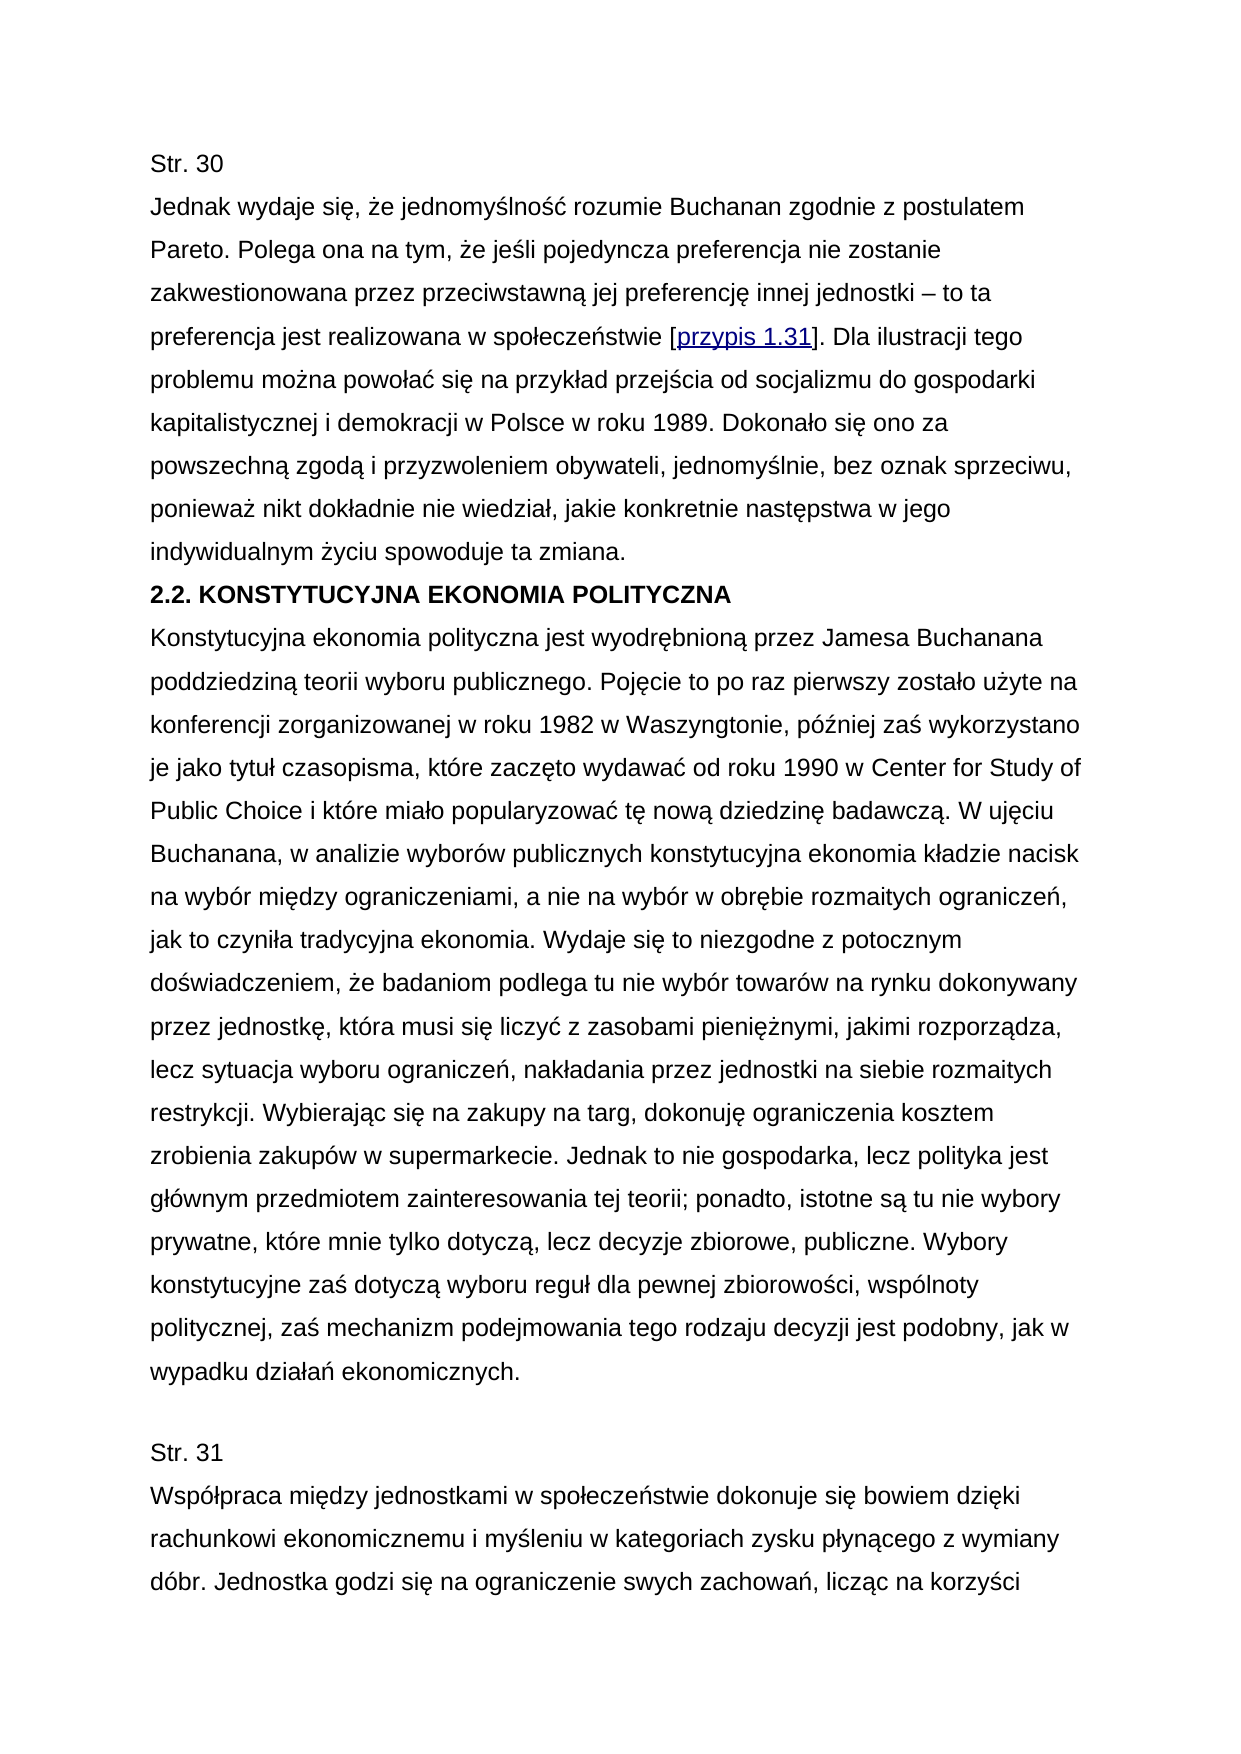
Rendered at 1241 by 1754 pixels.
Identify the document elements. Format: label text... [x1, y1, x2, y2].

text Str. 31 [150, 1438, 1091, 1467]
text Konstytucyjna ekonomia polityczna jest wyodrębnioną przez Jamesa Buchanana poddziedziną teorii wyboru publicznego. Pojęcie to po raz pierwszy zostało użyte na konferencji zorganizowanej w roku 1982 w Waszyngtonie, później zaś wykorzystano je jako tytuł czasopisma, które zaczęto wydawać od roku 1990 w Center for Study of Public Choice i które miało popularyzować tę nową dziedzinę badawczą. W ujęciu Buchanana, w analizie wyborów publicznych konstytucyjna ekonomia kładzie nacisk na wybór między ograniczeniami, a nie na wybór w obrębie rozmaitych ograniczeń, jak to czyniła tradycyjna ekonomia. Wydaje się to niezgodne z potocznym doświadczeniem, że badaniom podlega tu nie wybór towarów na rynku dokonywany przez jednostkę, która musi się liczyć z zasobami pieniężnymi, jakimi rozporządza, lecz sytuacja wyboru ograniczeń, nakładania przez jednostki na siebie rozmaitych restrykcji. Wybierając się na zakupy na targ, dokonuję ograniczenia kosztem zrobienia zakupów w supermarkecie. Jednak to nie gospodarka, lecz polityka jest głównym przedmiotem zainteresowania tej teorii; ponadto, istotne są tu nie wybory prywatne, które mnie tylko dotyczą, lecz decyzje zbiorowe, publiczne. Wybory konstytucyjne zaś dotyczą wyboru reguł dla pewnej zbiorowości, wspólnoty politycznej, zaś mechanizm podejmowania tego rodzaju decyzji jest podobny, jak w wypadku działań ekonomicznych. [150, 623, 1091, 1385]
text Współpraca między jednostkami w społeczeństwie dokonuje się bowiem dzięki rachunkowi ekonomicznemu i myśleniu w kategoriach zysku płynącego z wymiany dóbr. Jednostka godzi się na ograniczenie swych zachowań, licząc na korzyści [150, 1481, 1091, 1596]
text Jednak wydaje się, że jednomyślność rozumie Buchanan zgodnie z postulatem Pareto. Polega ona na tym, że jeśli pojedyncza preferencja nie zostanie zakwestionowana przez przeciwstawną jej preferencję innej jednostki – to ta preferencja jest realizowana w społeczeństwie [przypis 1.31]. Dla ilustracji tego problemu można powołać się na przykład przejścia od socjalizmu do gospodarki kapitalistycznej i demokracji w Polsce w roku 1989. Dokonało się ono za powszechną zgodą i przyzwoleniem obywateli, jednomyślnie, bez oznak sprzeciwu, ponieważ nikt dokładnie nie wiedział, jakie konkretnie następstwa w jego indywidualnym życiu spowoduje ta zmiana. [150, 192, 1091, 566]
text Str. 30 [150, 149, 1091, 178]
subtitle 2.2. KONSTYTUCYJNA EKONOMIA POLITYCZNA [150, 580, 1091, 609]
